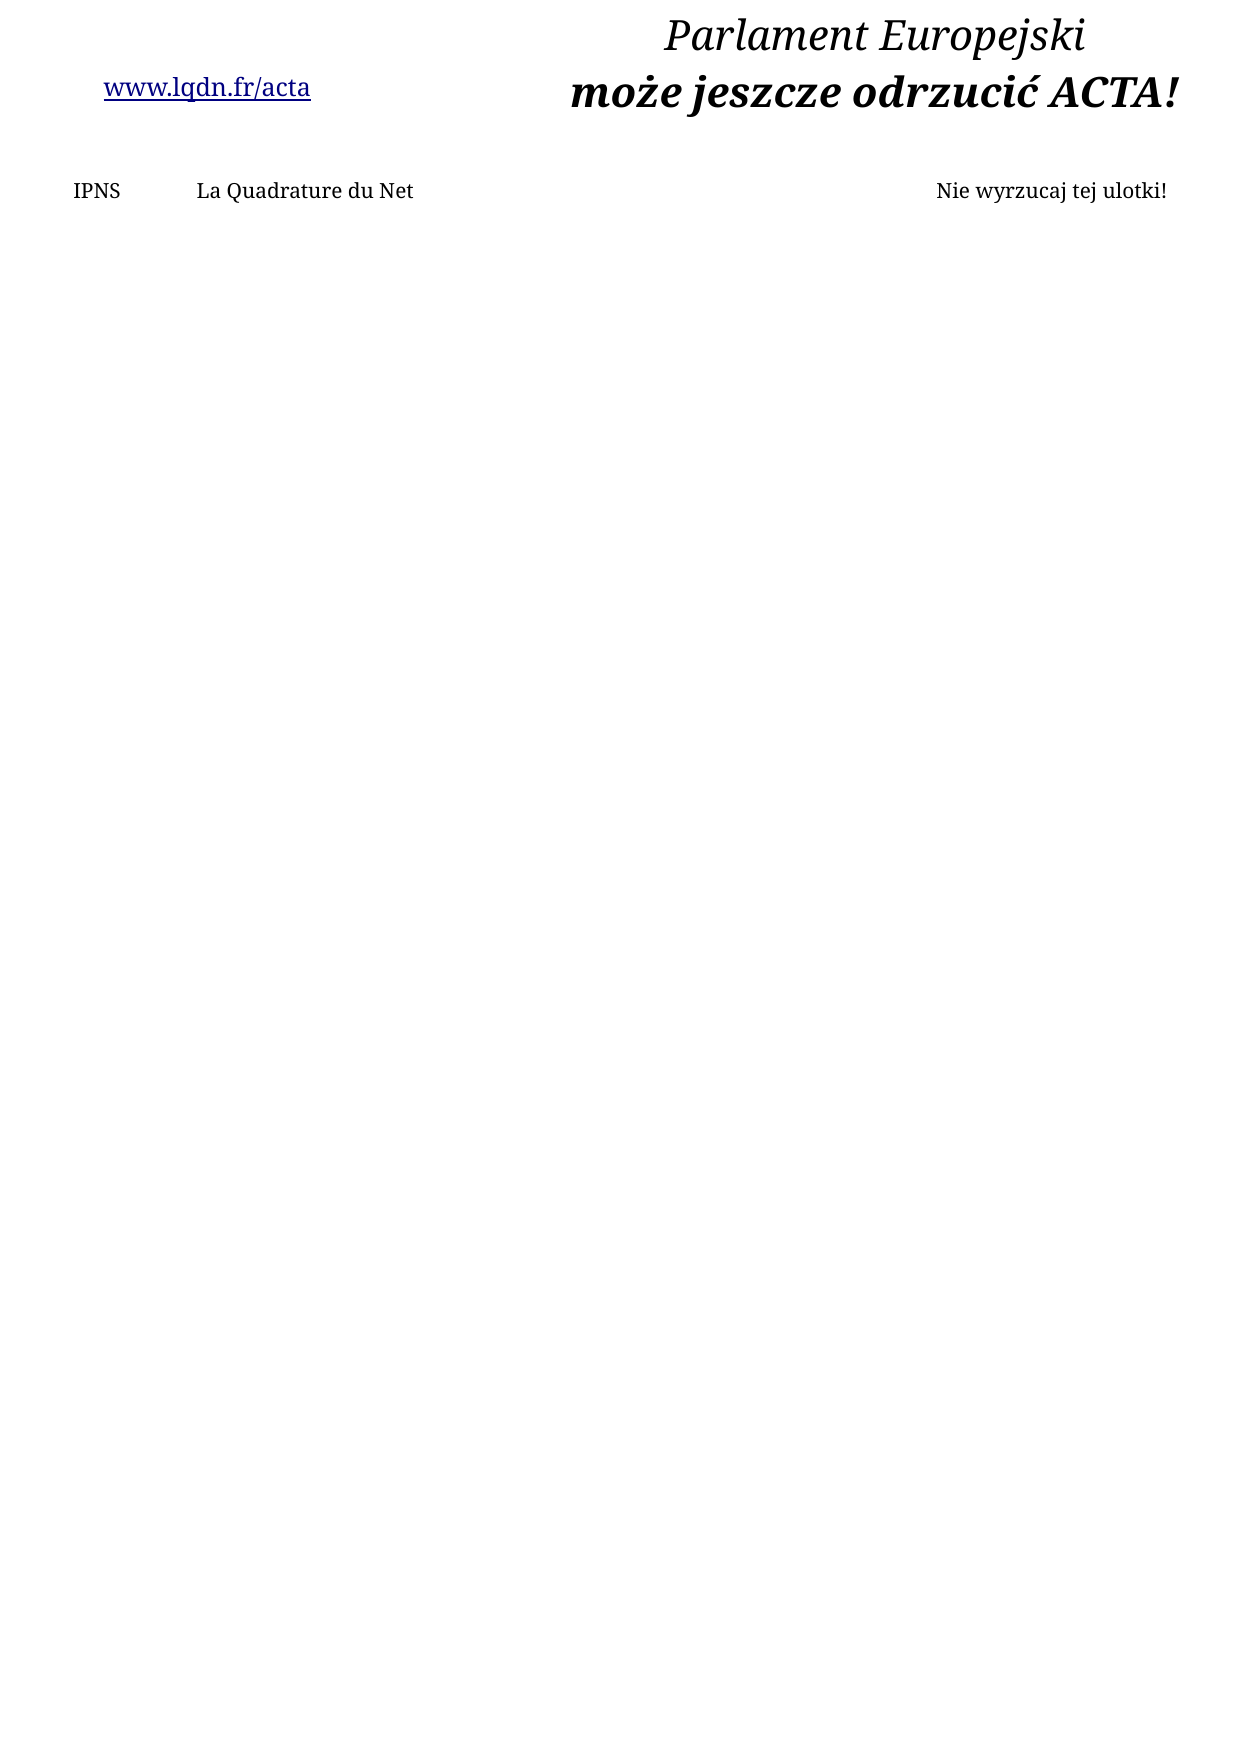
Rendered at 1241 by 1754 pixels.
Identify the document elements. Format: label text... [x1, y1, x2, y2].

table_header www.lqdn.fr/acta [0, 0, 512, 125]
text IPNS La Quadrature du Net Nie wyrzucaj tej ulotki! [0, 176, 1240, 204]
table_header Parlament Europejski może jeszcze odrzucić ACTA! [512, 0, 1240, 125]
